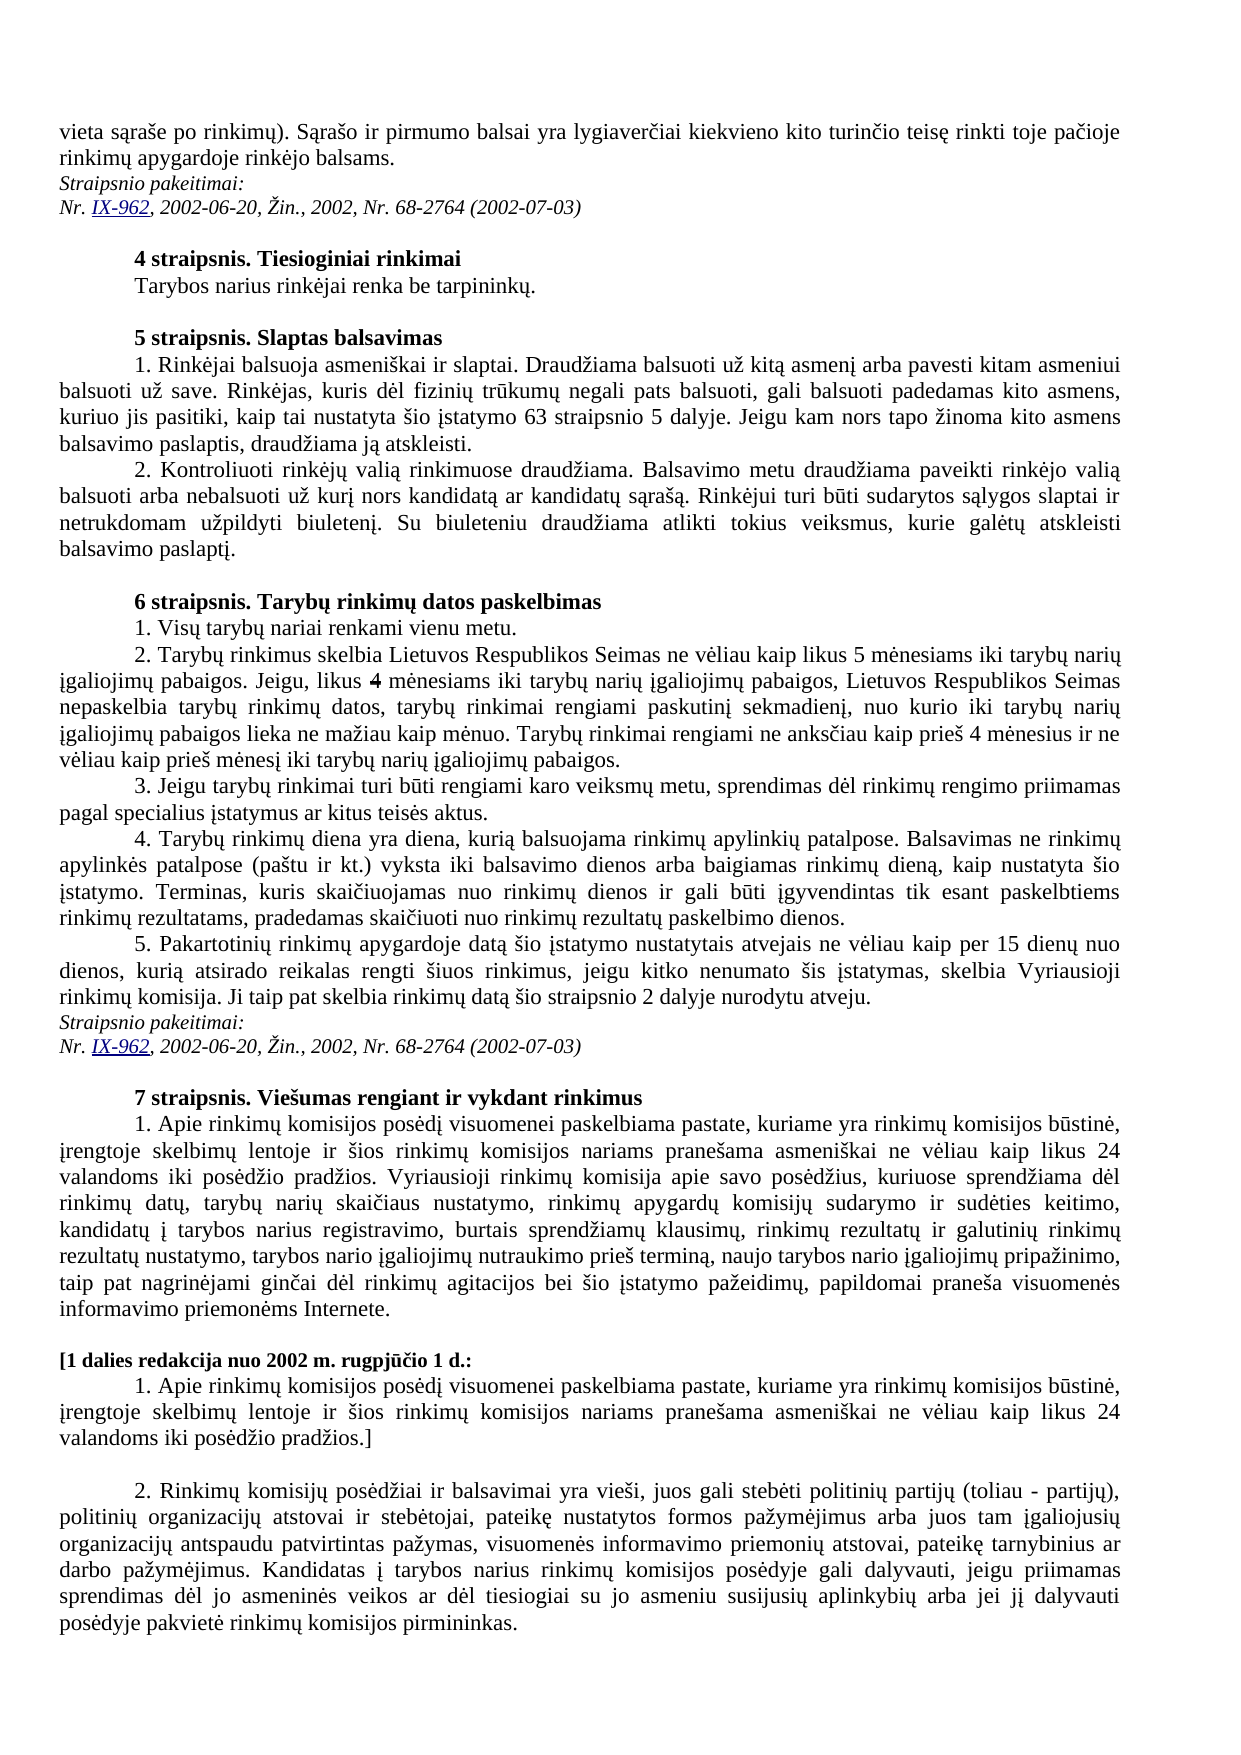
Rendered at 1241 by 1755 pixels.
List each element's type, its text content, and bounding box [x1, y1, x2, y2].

text Straipsnio pakeitimai: [59, 171, 1122, 195]
text 5. Pakartotinių rinkimų apygardoje datą šio įstatymo nustatytais atvejais ne vėliau kaip per 15 dienų nuo dienos, kurią atsirado reikalas rengti šiuos rinkimus, jeigu kitko nenumato šis įstatymas, skelbia Vyriausioji rinkimų komisija. Ji taip pat skelbia rinkimų datą šio straipsnio 2 dalyje nurodytu atveju. [59, 931, 1122, 1009]
text Nr. IX-962, 2002-06-20, Žin., 2002, Nr. 68-2764 (2002-07-03) [59, 195, 1122, 219]
text 1. Rinkėjai balsuoja asmeniškai ir slaptai. Draudžiama balsuoti už kitą asmenį arba pavesti kitam asmeniui balsuoti už save. Rinkėjas, kuris dėl fizinių trūkumų negali pats balsuoti, gali balsuoti padedamas kito asmens, kuriuo jis pasitiki, kaip tai nustatyta šio įstatymo 63 straipsnio 5 dalyje. Jeigu kam nors tapo žinoma kito asmens balsavimo paslaptis, draudžiama ją atskleisti. [59, 351, 1122, 456]
text Nr. IX-962, 2002-06-20, Žin., 2002, Nr. 68-2764 (2002-07-03) [59, 1034, 1122, 1058]
text 3. Jeigu tarybų rinkimai turi būti rengiami karo veiksmų metu, sprendimas dėl rinkimų rengimo priimamas pagal specialius įstatymus ar kitus teisės aktus. [59, 772, 1122, 825]
text Straipsnio pakeitimai: [59, 1009, 1122, 1034]
text 6 straipsnis. Tarybų rinkimų datos paskelbimas [59, 588, 1122, 614]
text 2. Rinkimų komisijų posėdžiai ir balsavimai yra vieši, juos gali stebėti politinių partijų (toliau - partijų), politinių organizacijų atstovai ir stebėtojai, pateikę nustatytos formos pažymėjimus arba juos tam įgaliojusių organizacijų antspaudu patvirtintas pažymas, visuomenės informavimo priemonių atstovai, pateikę tarnybinius ar darbo pažymėjimus. Kandidatas į tarybos narius rinkimų komisijos posėdyje gali dalyvauti, jeigu priimamas sprendimas dėl jo asmeninės veikos ar dėl tiesiogiai su jo asmeniu susijusių aplinkybių arba jei jį dalyvauti posėdyje pakvietė rinkimų komisijos pirmininkas. [59, 1477, 1122, 1635]
text 2. Kontroliuoti rinkėjų valią rinkimuose draudžiama. Balsavimo metu draudžiama paveikti rinkėjo valią balsuoti arba nebalsuoti už kurį nors kandidatą ar kandidatų sąrašą. Rinkėjui turi būti sudarytos sąlygos slaptai ir netrukdomam užpildyti biuletenį. Su biuleteniu draudžiama atlikti tokius veiksmus, kurie galėtų atskleisti balsavimo paslaptį. [59, 456, 1122, 562]
text 1. Apie rinkimų komisijos posėdį visuomenei paskelbiama pastate, kuriame yra rinkimų komisijos būstinė, įrengtoje skelbimų lentoje ir šios rinkimų komisijos nariams pranešama asmeniškai ne vėliau kaip likus 24 valandoms iki posėdžio pradžios. Vyriausioji rinkimų komisija apie savo posėdžius, kuriuose sprendžiama dėl rinkimų datų, tarybų narių skaičiaus nustatymo, rinkimų apygardų komisijų sudarymo ir sudėties keitimo, kandidatų į tarybos narius registravimo, burtais sprendžiamų klausimų, rinkimų rezultatų ir galutinių rinkimų rezultatų nustatymo, tarybos nario įgaliojimų nutraukimo prieš terminą, naujo tarybos nario įgaliojimų pripažinimo, taip pat nagrinėjami ginčai dėl rinkimų agitacijos bei šio įstatymo pažeidimų, papildomai praneša visuomenės informavimo priemonėms Internete. [59, 1110, 1122, 1321]
text 1. Apie rinkimų komisijos posėdį visuomenei paskelbiama pastate, kuriame yra rinkimų komisijos būstinė, įrengtoje skelbimų lentoje ir šios rinkimų komisijos nariams pranešama asmeniškai ne vėliau kaip likus 24 valandoms iki posėdžio pradžios.] [59, 1372, 1122, 1451]
text 5 straipsnis. Slaptas balsavimas [59, 324, 1122, 351]
text 2. Tarybų rinkimus skelbia Lietuvos Respublikos Seimas ne vėliau kaip likus 5 mėnesiams iki tarybų narių įgaliojimų pabaigos. Jeigu, likus 4 mėnesiams iki tarybų narių įgaliojimų pabaigos, Lietuvos Respublikos Seimas nepaskelbia tarybų rinkimų datos, tarybų rinkimai rengiami paskutinį sekmadienį, nuo kurio iki tarybų narių įgaliojimų pabaigos lieka ne mažiau kaip mėnuo. Tarybų rinkimai rengiami ne anksčiau kaip prieš 4 mėnesius ir ne vėliau kaip prieš mėnesį iki tarybų narių įgaliojimų pabaigos. [59, 641, 1122, 772]
text 7 straipsnis. Viešumas rengiant ir vykdant rinkimus [59, 1084, 1122, 1110]
text vieta sąraše po rinkimų). Sąrašo ir pirmumo balsai yra lygiaverčiai kiekvieno kito turinčio teisę rinkti toje pačioje rinkimų apygardoje rinkėjo balsams. [59, 118, 1122, 171]
text 4. Tarybų rinkimų diena yra diena, kurią balsuojama rinkimų apylinkių patalpose. Balsavimas ne rinkimų apylinkės patalpose (paštu ir kt.) vyksta iki balsavimo dienos arba baigiamas rinkimų dieną, kaip nustatyta šio įstatymo. Terminas, kuris skaičiuojamas nuo rinkimų dienos ir gali būti įgyvendintas tik esant paskelbtiems rinkimų rezultatams, pradedamas skaičiuoti nuo rinkimų rezultatų paskelbimo dienos. [59, 825, 1122, 931]
text [1 dalies redakcija nuo 2002 m. rugpjūčio 1 d.: [59, 1348, 1122, 1372]
text 4 straipsnis. Tiesioginiai rinkimai [59, 245, 1122, 272]
text 1. Visų tarybų nariai renkami vienu metu. [59, 614, 1122, 641]
text Tarybos narius rinkėjai renka be tarpininkų. [59, 272, 1122, 298]
